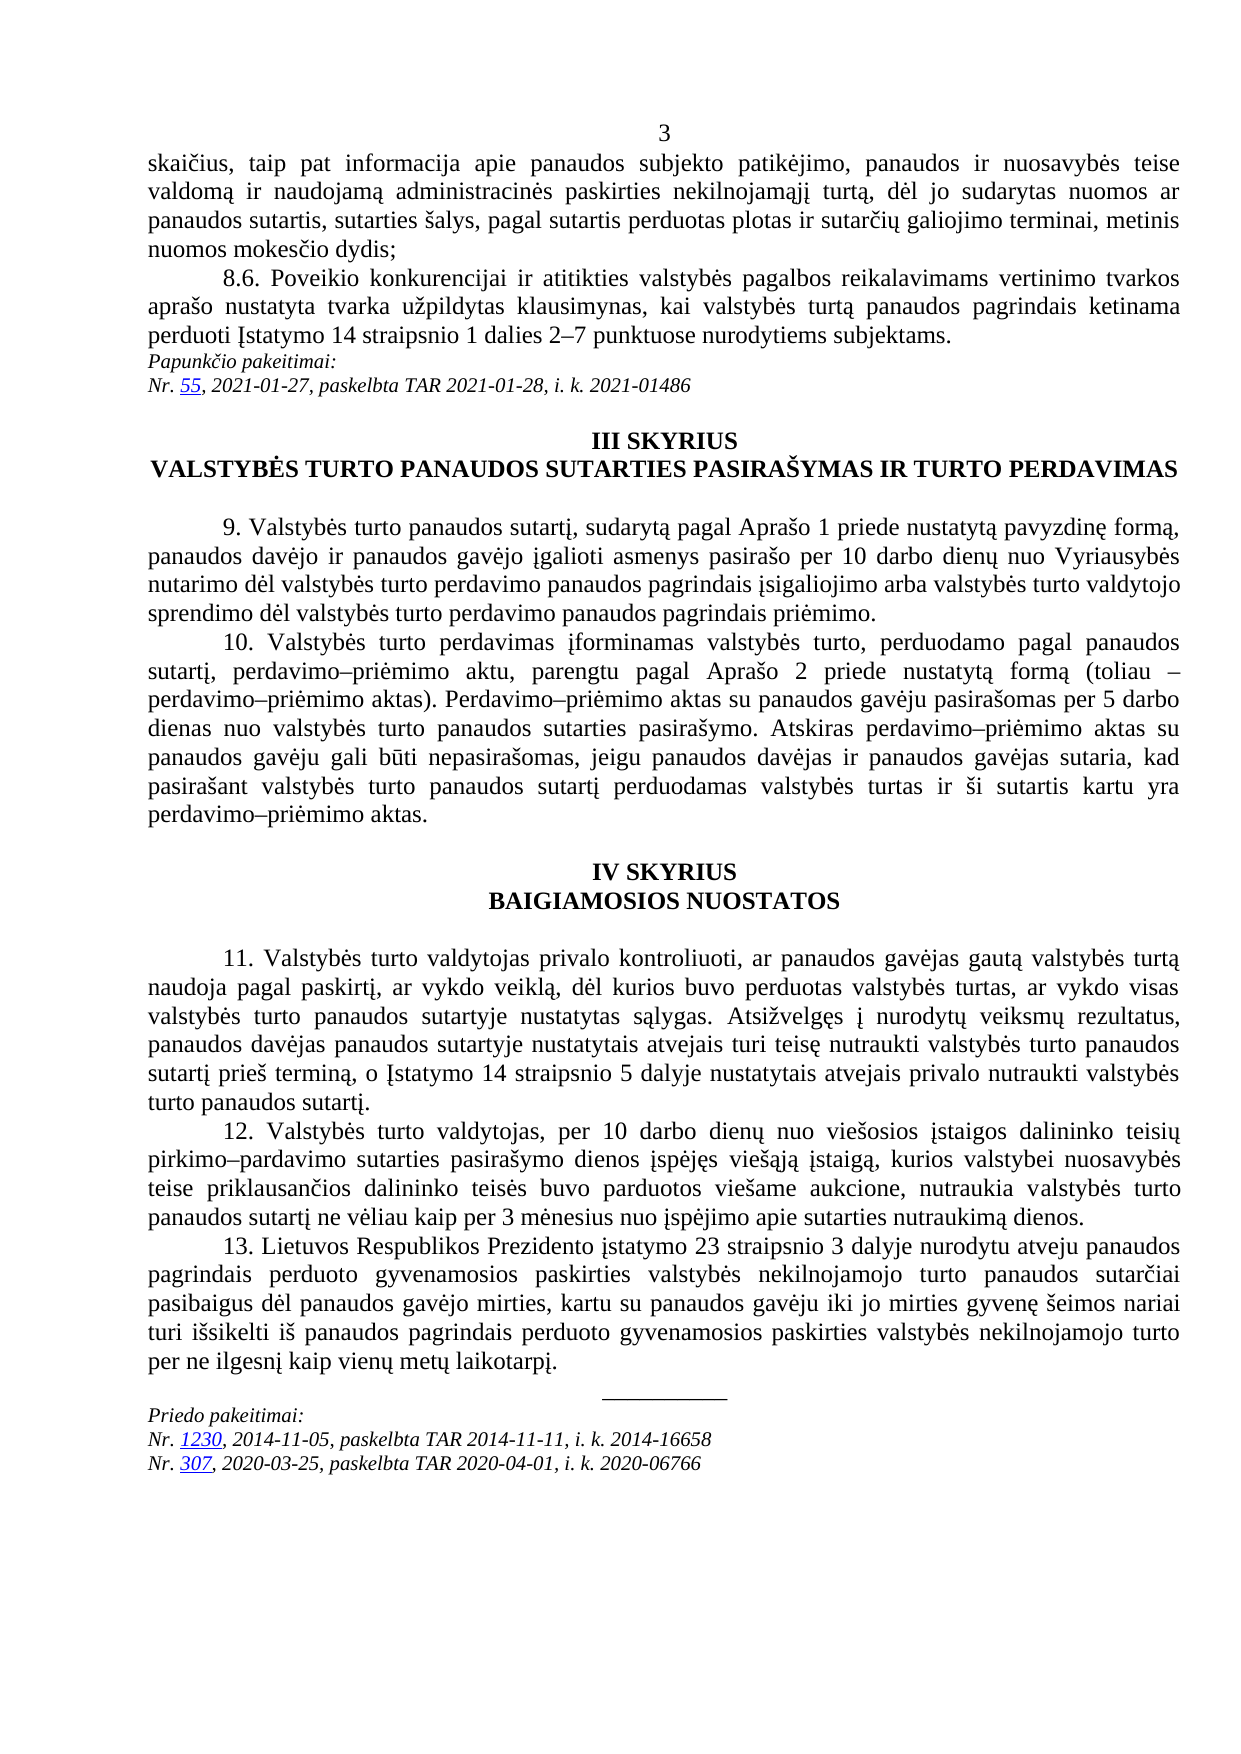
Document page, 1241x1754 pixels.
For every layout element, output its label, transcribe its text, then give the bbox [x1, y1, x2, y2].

text IV SKYRIUS [148, 857, 1181, 886]
text Papunkčio pakeitimai: [148, 349, 1181, 373]
text Nr. 1230, 2014-11-05, paskelbta TAR 2014-11-11, i. k. 2014-16658 [148, 1427, 1181, 1451]
text 10. Valstybės turto perdavimas įforminamas valstybės turto, perduodamo pagal panaudos sutartį, perdavimo–priėmimo aktu, parengtu pagal Aprašo 2 priede nustatytą formą (toliau – perdavimo–priėmimo aktas). Perdavimo–priėmimo aktas su panaudos gavėju pasirašomas per 5 darbo dienas nuo valstybės turto panaudos sutarties pasirašymo. Atskiras perdavimo–priėmimo aktas su panaudos gavėju gali būti nepasirašomas, jeigu panaudos davėjas ir panaudos gavėjas sutaria, kad pasirašant valstybės turto panaudos sutartį perduodamas valstybės turtas ir ši sutartis kartu yra perdavimo–priėmimo aktas. [148, 627, 1181, 828]
text __________ [148, 1374, 1181, 1403]
text Nr. 307, 2020-03-25, paskelbta TAR 2020-04-01, i. k. 2020-06766 [148, 1451, 1181, 1475]
text 8.6. Poveikio konkurencijai ir atitikties valstybės pagalbos reikalavimams vertinimo tvarkos aprašo nustatyta tvarka užpildytas klausimynas, kai valstybės turtą panaudos pagrindais ketinama perduoti Įstatymo 14 straipsnio 1 dalies 2–7 punktuose nurodytiems subjektams. [148, 263, 1181, 349]
text 9. Valstybės turto panaudos sutartį, sudarytą pagal Aprašo 1 priede nustatytą pavyzdinę formą, panaudos davėjo ir panaudos gavėjo įgalioti asmenys pasirašo per 10 darbo dienų nuo Vyriausybės nutarimo dėl valstybės turto perdavimo panaudos pagrindais įsigaliojimo arba valstybės turto valdytojo sprendimo dėl valstybės turto perdavimo panaudos pagrindais priėmimo. [148, 512, 1181, 627]
text VALSTYBĖS TURTO PANAUDOS SUTARTIES PASIRAŠYMAS IR TURTO PERDAVIMAS [148, 454, 1181, 483]
text III SKYRIUS [148, 426, 1181, 454]
text BAIGIAMOSIOS NUOSTATOS [148, 886, 1181, 914]
text 13. Lietuvos Respublikos Prezidento įstatymo 23 straipsnio 3 dalyje nurodytu atveju panaudos pagrindais perduoto gyvenamosios paskirties valstybės nekilnojamojo turto panaudos sutarčiai pasibaigus dėl panaudos gavėjo mirties, kartu su panaudos gavėju iki jo mirties gyvenę šeimos nariai turi išsikelti iš panaudos pagrindais perduoto gyvenamosios paskirties valstybės nekilnojamojo turto per ne ilgesnį kaip vienų metų laikotarpį. [148, 1231, 1181, 1374]
text Priedo pakeitimai: [148, 1403, 1181, 1427]
text Nr. 55, 2021-01-27, paskelbta TAR 2021-01-28, i. k. 2021-01486 [148, 373, 1181, 397]
text 11. Valstybės turto valdytojas privalo kontroliuoti, ar panaudos gavėjas gautą valstybės turtą naudoja pagal paskirtį, ar vykdo veiklą, dėl kurios buvo perduotas valstybės turtas, ar vykdo visas valstybės turto panaudos sutartyje nustatytas sąlygas. Atsižvelgęs į nurodytų veiksmų rezultatus, panaudos davėjas panaudos sutartyje nustatytais atvejais turi teisę nutraukti valstybės turto panaudos sutartį prieš terminą, o Įstatymo 14 straipsnio 5 dalyje nustatytais atvejais privalo nutraukti valstybės turto panaudos sutartį. [148, 943, 1181, 1116]
text skaičius, taip pat informacija apie panaudos subjekto patikėjimo, panaudos ir nuosavybės teise valdomą ir naudojamą administracinės paskirties nekilnojamąjį turtą, dėl jo sudarytas nuomos ar panaudos sutartis, sutarties šalys, pagal sutartis perduotas plotas ir sutarčių galiojimo terminai, metinis nuomos mokesčio dydis; [148, 148, 1181, 263]
text 12. Valstybės turto valdytojas, per 10 darbo dienų nuo viešosios įstaigos dalininko teisių pirkimo–pardavimo sutarties pasirašymo dienos įspėjęs viešąją įstaigą, kurios valstybei nuosavybės teise priklausančios dalininko teisės buvo parduotos viešame aukcione, nutraukia valstybės turto panaudos sutartį ne vėliau kaip per 3 mėnesius nuo įspėjimo apie sutarties nutraukimą dienos. [148, 1116, 1181, 1231]
